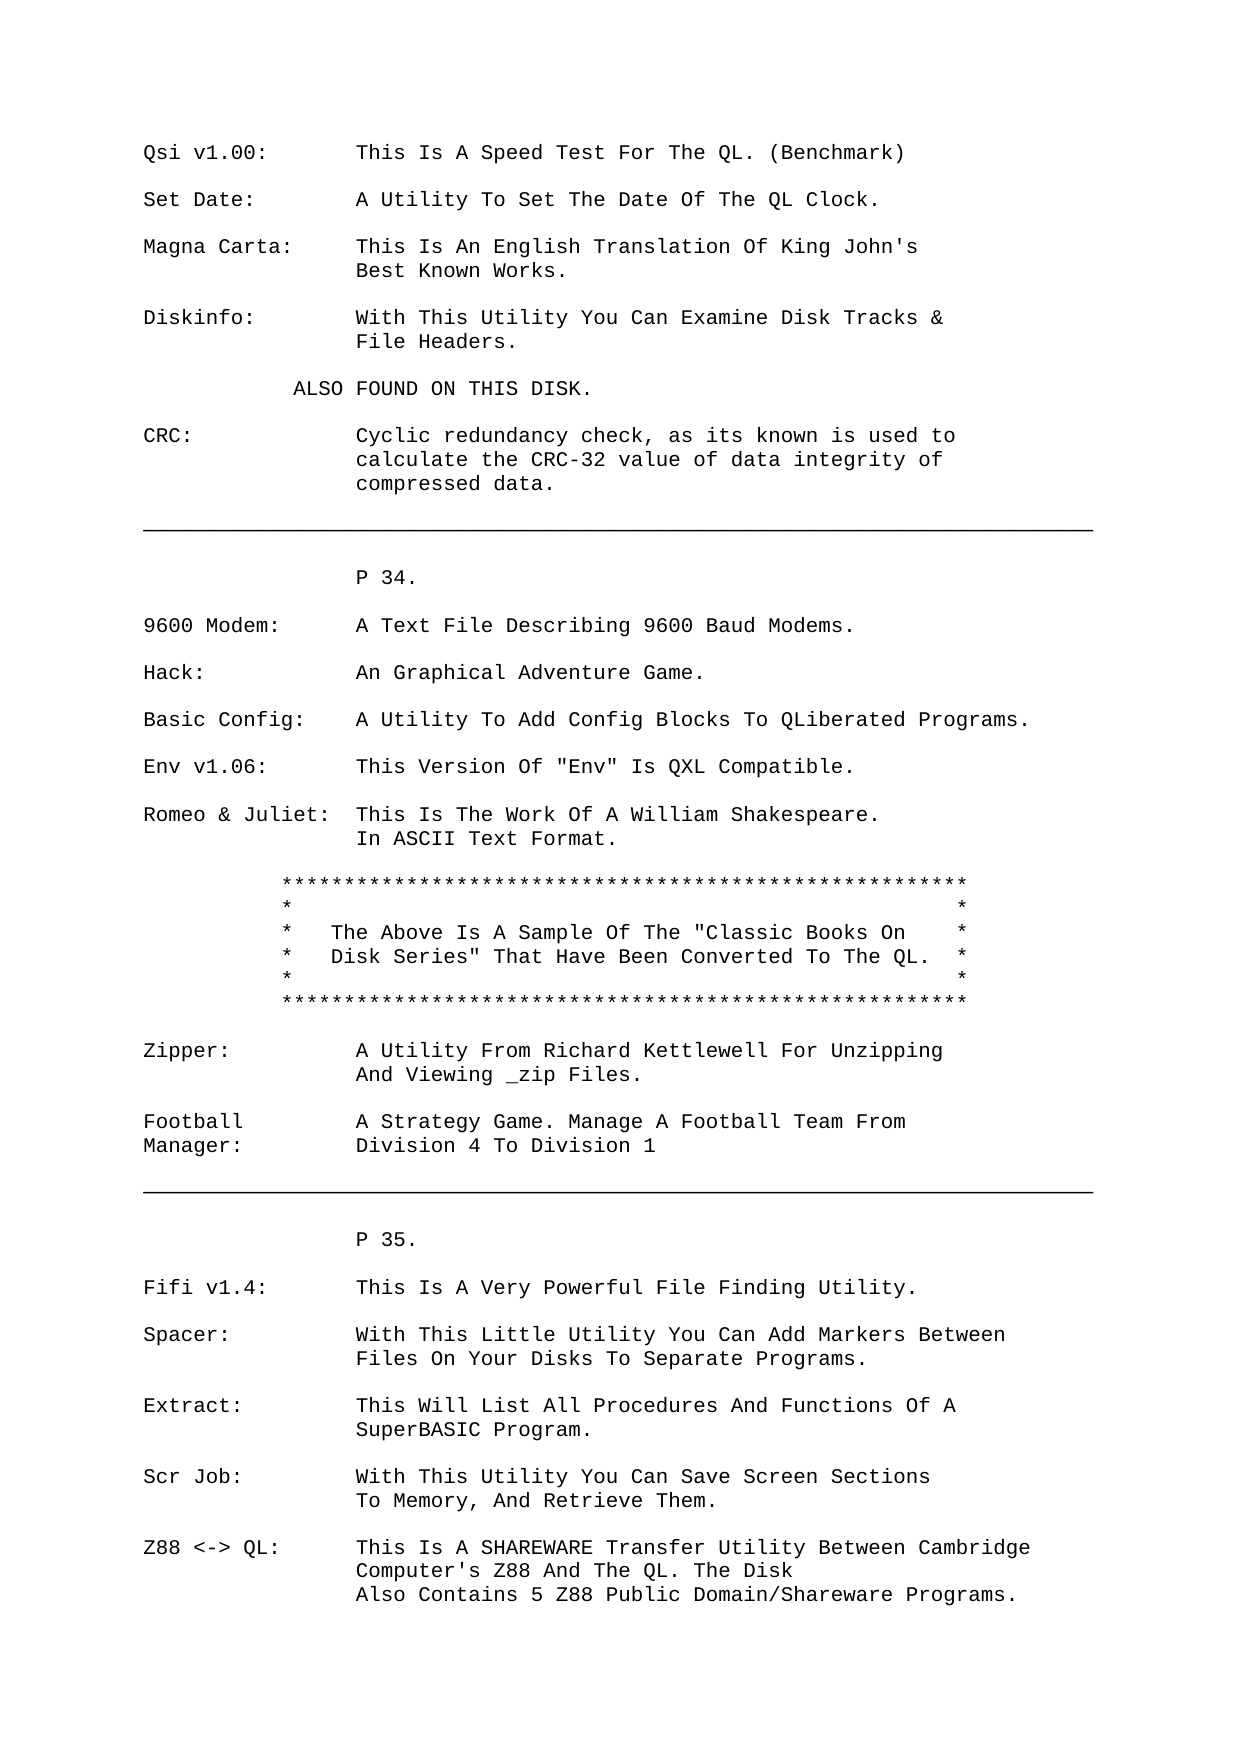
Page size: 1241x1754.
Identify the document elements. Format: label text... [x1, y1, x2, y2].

text ALSO FOUND ON THIS DISK. [118, 378, 1122, 402]
text To Memory, And Retrieve Them. [118, 1489, 1122, 1513]
text Also Contains 5 Z88 Public Domain/Shareware Programs. [118, 1584, 1122, 1608]
text Files On Your Disks To Separate Programs. [118, 1348, 1122, 1371]
text P 34. [118, 567, 1122, 591]
text SuperBASIC Program. [118, 1419, 1122, 1442]
text calculate the CRC-32 value of data integrity of [118, 449, 1122, 473]
text And Viewing _zip Files. [118, 1064, 1122, 1088]
text Extract: This Will List All Procedures And Functions Of A [118, 1395, 1122, 1419]
text ******************************************************* [118, 875, 1122, 898]
text Manager: Division 4 To Division 1 [118, 1135, 1122, 1158]
text compressed data. [118, 473, 1122, 496]
text * Disk Series" That Have Been Converted To The QL. * [118, 946, 1122, 969]
text Magna Carta: This Is An English Translation Of King John's [118, 236, 1122, 260]
text Qsi v1.00: This Is A Speed Test For The QL. (Benchmark) [118, 142, 1122, 165]
text Scr Job: With This Utility You Can Save Screen Sections [118, 1466, 1122, 1489]
text CRC: Cyclic redundancy check, as its known is used to [118, 426, 1122, 449]
text Best Known Works. [118, 260, 1122, 284]
text * The Above Is A Sample Of The "Classic Books On * [118, 922, 1122, 946]
text Basic Config: A Utility To Add Config Blocks To QLiberated Programs. [118, 709, 1122, 733]
text Env v1.06: This Version Of "Env" Is QXL Compatible. [118, 757, 1122, 780]
text Football A Strategy Game. Manage A Football Team From [118, 1111, 1122, 1135]
text Hack: An Graphical Adventure Game. [118, 662, 1122, 686]
text Diskinfo: With This Utility You Can Examine Disk Tracks & [118, 307, 1122, 331]
text P 35. [118, 1229, 1122, 1253]
text ******************************************************* [118, 993, 1122, 1017]
text * * [118, 898, 1122, 922]
text * * [118, 969, 1122, 993]
text Romeo & Juliet: This Is The Work Of A William Shakespeare. [118, 804, 1122, 827]
text Set Date: A Utility To Set The Date Of The QL Clock. [118, 189, 1122, 213]
text ──────────────────────────────────────────────────────────────────────────── [118, 520, 1122, 544]
text Z88 <-> QL: This Is A SHAREWARE Transfer Utility Between Cambridge [118, 1537, 1122, 1561]
text In ASCII Text Format. [118, 827, 1122, 851]
text Computer's Z88 And The QL. The Disk [118, 1561, 1122, 1584]
text File Headers. [118, 331, 1122, 354]
text Spacer: With This Little Utility You Can Add Markers Between [118, 1324, 1122, 1348]
text ──────────────────────────────────────────────────────────────────────────── [118, 1182, 1122, 1206]
text 9600 Modem: A Text File Describing 9600 Baud Modems. [118, 615, 1122, 638]
text Fifi v1.4: This Is A Very Powerful File Finding Utility. [118, 1277, 1122, 1300]
text Zipper: A Utility From Richard Kettlewell For Unzipping [118, 1040, 1122, 1064]
